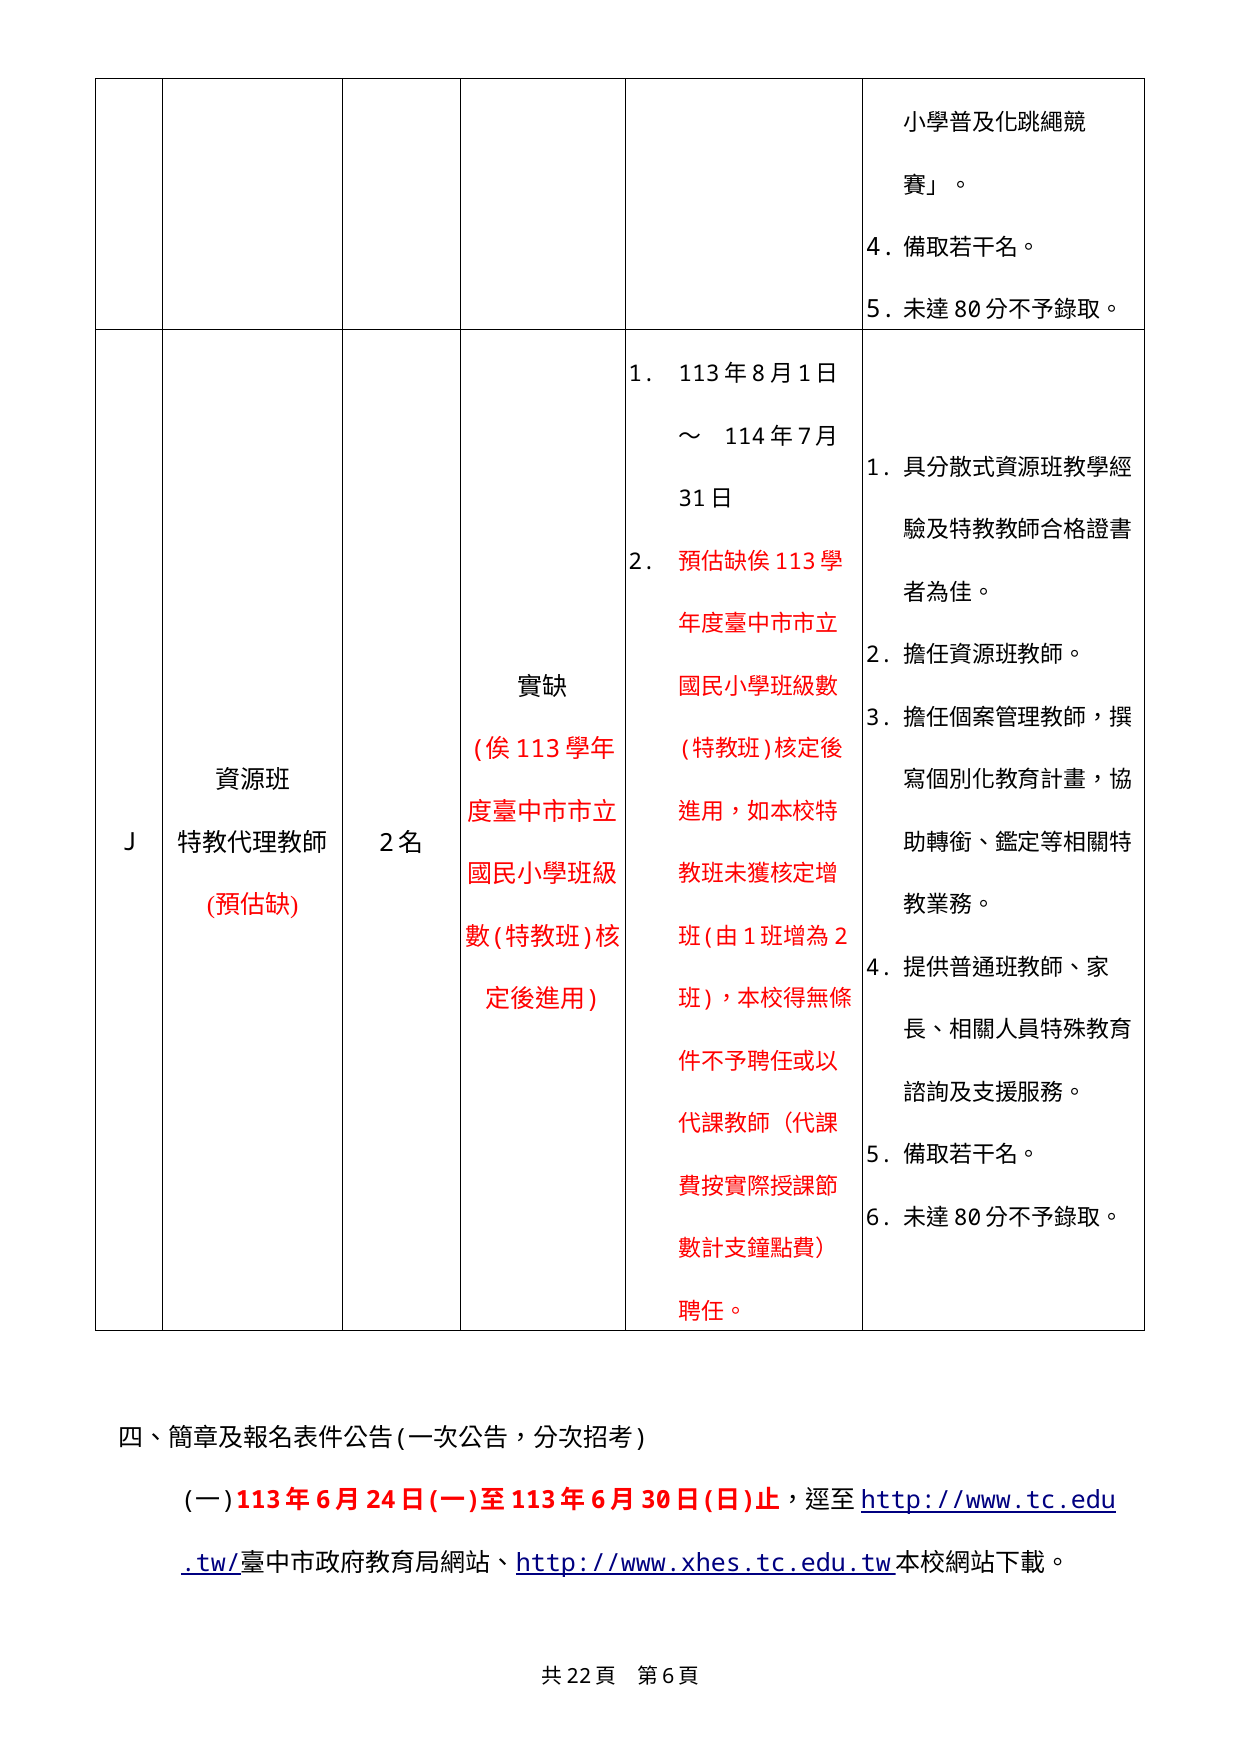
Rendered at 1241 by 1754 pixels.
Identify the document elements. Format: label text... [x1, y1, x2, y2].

table_cell 113年8月1日～ 114年7月31日 預估缺俟113學年度臺中市市立國民小學班級數(特教班)核定後進用，如本校特教班未獲核定增班(由1班增為2班)，本校得無條件不予聘任或以代課教師（代課費按實際授課節數計支鐘點費）聘任。 [626, 330, 862, 1330]
table_cell [96, 79, 162, 329]
table_cell [163, 79, 342, 329]
table_cell [461, 79, 625, 329]
table_cell J [96, 330, 162, 1330]
table_cell 具備健體專長或健體科教學經驗者尤佳。 具運動教練證或基本創傷救命術(BTLS)證照尤佳，無則免附。 聘用期間須協助學校發展體育活動及課堂指導學生參加「臺中市國民小學普及化跳繩競賽」。 備取若干名。 未達80分不予錄取。 [863, 79, 1144, 329]
table_cell [343, 79, 460, 329]
table_cell 2名 [343, 330, 460, 1330]
table_cell 具分散式資源班教學經驗及特教教師合格證書者為佳。 擔任資源班教師。 擔任個案管理教師，撰寫個別化教育計畫，協助轉銜、鑑定等相關特教業務。 提供普通班教師、家長、相關人員特殊教育諮詢及支援服務。 備取若干名。 未達80分不予錄取。 [863, 330, 1144, 1330]
table_cell [626, 79, 862, 329]
table_cell 實缺 (俟113學年度臺中市市立國民小學班級數(特教班)核定後進用) [461, 330, 625, 1330]
table_cell 資源班 特教代理教師 (預估缺) [163, 330, 342, 1330]
text 四、簡章及報名表件公告(一次公告，分次招考) (一)113年6月24日(一)至113年6月30日(日)止，逕至http://www.tc.edu.tw/臺中市政府教育局網站、http://www.xhes.tc.edu.tw本校網站下載。 [118, 1394, 1122, 1581]
